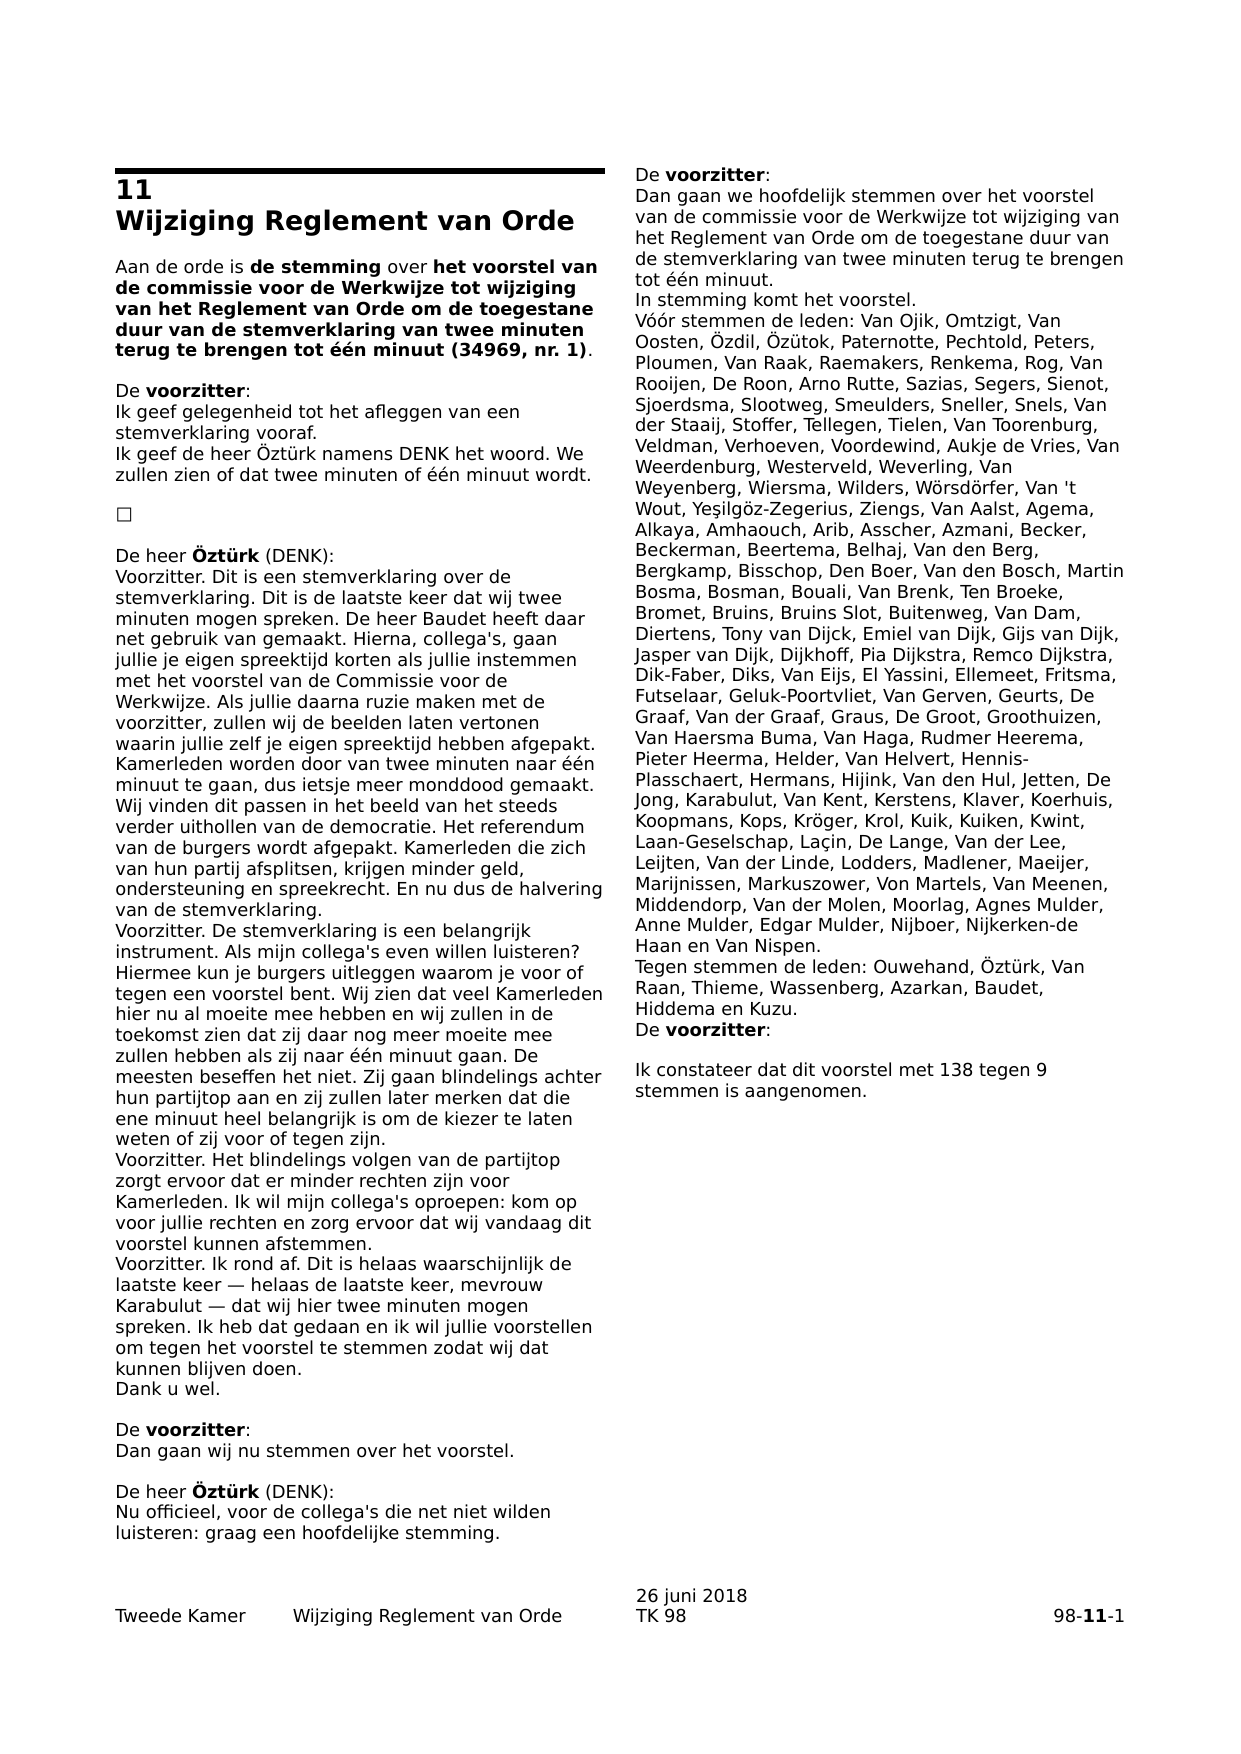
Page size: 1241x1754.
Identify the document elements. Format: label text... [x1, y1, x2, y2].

text Ik geef gelegenheid tot het afleggen van een stemverklaring vooraf. [115, 402, 605, 443]
title 11 Wijziging Reglement van Orde [115, 174, 605, 237]
text De voorzitter: [115, 381, 605, 402]
text Dank u wel. [115, 1379, 605, 1400]
text De voorzitter: [635, 1019, 1125, 1040]
text In stemming komt het voorstel. [635, 290, 1125, 311]
text De heer Öztürk (DENK): [115, 546, 605, 567]
text ⬜ [115, 505, 605, 526]
text Ik constateer dat dit voorstel met 138 tegen 9 stemmen is aangenomen. [635, 1060, 1125, 1102]
text Voorzitter. Het blindelings volgen van de partijtop zorgt ervoor dat er minder rechten zijn voor Kamerleden. Ik wil mijn collega's oproepen: kom op voor jullie rechten en zorg ervoor dat wij vandaag dit voorstel kunnen afstemmen. [115, 1150, 605, 1254]
text Nu officieel, voor de collega's die net niet wilden luisteren: graag een hoofdelijke stemming. [115, 1502, 605, 1544]
text De heer Öztürk (DENK): [115, 1481, 605, 1502]
text Dan gaan wij nu stemmen over het voorstel. [115, 1441, 605, 1461]
text Vóór stemmen de leden: Van Ojik, Omtzigt, Van Oosten, Özdil, Özütok, Paternotte, Pechtold, Peters, Ploumen, Van Raak, Raemakers, Renkema, Rog, Van Rooijen, De Roon, Arno Rutte, Sazias, Segers, Sienot, Sjoerdsma, Slootweg, Smeulders, Sneller, Snels, Van der Staaij, Stoffer, Tellegen, Tielen, Van Toorenburg, Veldman, Verhoeven, Voordewind, Aukje de Vries, Van Weerdenburg, Westerveld, Weverling, Van Weyenberg, Wiersma, Wilders, Wörsdörfer, Van 't Wout, Yeşilgöz-Zegerius, Ziengs, Van Aalst, Agema, Alkaya, Amhaouch, Arib, Asscher, Azmani, Becker, Beckerman, Beertema, Belhaj, Van den Berg, Bergkamp, Bisschop, Den Boer, Van den Bosch, Martin Bosma, Bosman, Bouali, Van Brenk, Ten Broeke, Bromet, Bruins, Bruins Slot, Buitenweg, Van Dam, Diertens, Tony van Dijck, Emiel van Dijk, Gijs van Dijk, Jasper van Dijk, Dijkhoff, Pia Dijkstra, Remco Dijkstra, Dik-Faber, Diks, Van Eijs, El Yassini, Ellemeet, Fritsma, Futselaar, Geluk-Poortvliet, Van Gerven, Geurts, De Graaf, Van der Graaf, Graus, De Groot, Groothuizen, Van Haersma Buma, Van Haga, Rudmer Heerema, Pieter Heerma, Helder, Van Helvert, Hennis-Plasschaert, Hermans, Hijink, Van den Hul, Jetten, De Jong, Karabulut, Van Kent, Kerstens, Klaver, Koerhuis, Koopmans, Kops, Kröger, Krol, Kuik, Kuiken, Kwint, Laan-Geselschap, Laçin, De Lange, Van der Lee, Leijten, Van der Linde, Lodders, Madlener, Maeijer, Marijnissen, Markuszower, Von Martels, Van Meenen, Middendorp, Van der Molen, Moorlag, Agnes Mulder, Anne Mulder, Edgar Mulder, Nijboer, Nijkerken-de Haan en Van Nispen. [635, 311, 1125, 957]
text Voorzitter. De stemverklaring is een belangrijk instrument. Als mijn collega's even willen luisteren? Hiermee kun je burgers uitleggen waarom je voor of tegen een voorstel bent. Wij zien dat veel Kamerleden hier nu al moeite mee hebben en wij zullen in de toekomst zien dat zij daar nog meer moeite mee zullen hebben als zij naar één minuut gaan. De meesten beseffen het niet. Zij gaan blindelings achter hun partijtop aan en zij zullen later merken dat die ene minuut heel belangrijk is om de kiezer te laten weten of zij voor of tegen zijn. [115, 921, 605, 1150]
text De voorzitter: [635, 165, 1125, 186]
text Kamerleden worden door van twee minuten naar één minuut te gaan, dus ietsje meer monddood gemaakt. Wij vinden dit passen in het beeld van het steeds verder uithollen van de democratie. Het referendum van de burgers wordt afgepakt. Kamerleden die zich van hun partij afsplitsen, krijgen minder geld, ondersteuning en spreekrecht. En nu dus de halvering van de stemverklaring. [115, 754, 605, 921]
text Voorzitter. Ik rond af. Dit is helaas waarschijnlijk de laatste keer — helaas de laatste keer, mevrouw Karabulut — dat wij hier twee minuten mogen spreken. Ik heb dat gedaan en ik wil jullie voorstellen om tegen het voorstel te stemmen zodat wij dat kunnen blijven doen. [115, 1254, 605, 1379]
text Aan de orde is de stemming over het voorstel van de commissie voor de Werkwijze tot wijziging van het Reglement van Orde om de toegestane duur van de stemverklaring van twee minuten terug te brengen tot één minuut (34969, nr. 1). [115, 257, 605, 361]
text Tegen stemmen de leden: Ouwehand, Öztürk, Van Raan, Thieme, Wassenberg, Azarkan, Baudet, Hiddema en Kuzu. [635, 957, 1125, 1019]
text De voorzitter: [115, 1420, 605, 1441]
text Voorzitter. Dit is een stemverklaring over de stemverklaring. Dit is de laatste keer dat wij twee minuten mogen spreken. De heer Baudet heeft daar net gebruik van gemaakt. Hierna, collega's, gaan jullie je eigen spreektijd korten als jullie instemmen met het voorstel van de Commissie voor de Werkwijze. Als jullie daarna ruzie maken met de voorzitter, zullen wij de beelden laten vertonen waarin jullie zelf je eigen spreektijd hebben afgepakt. [115, 567, 605, 754]
text Ik geef de heer Öztürk namens DENK het woord. We zullen zien of dat twee minuten of één minuut wordt. [115, 443, 605, 485]
text Dan gaan we hoofdelijk stemmen over het voorstel van de commissie voor de Werkwijze tot wijziging van het Reglement van Orde om de toegestane duur van de stemverklaring van twee minuten terug te brengen tot één minuut. [635, 186, 1125, 290]
